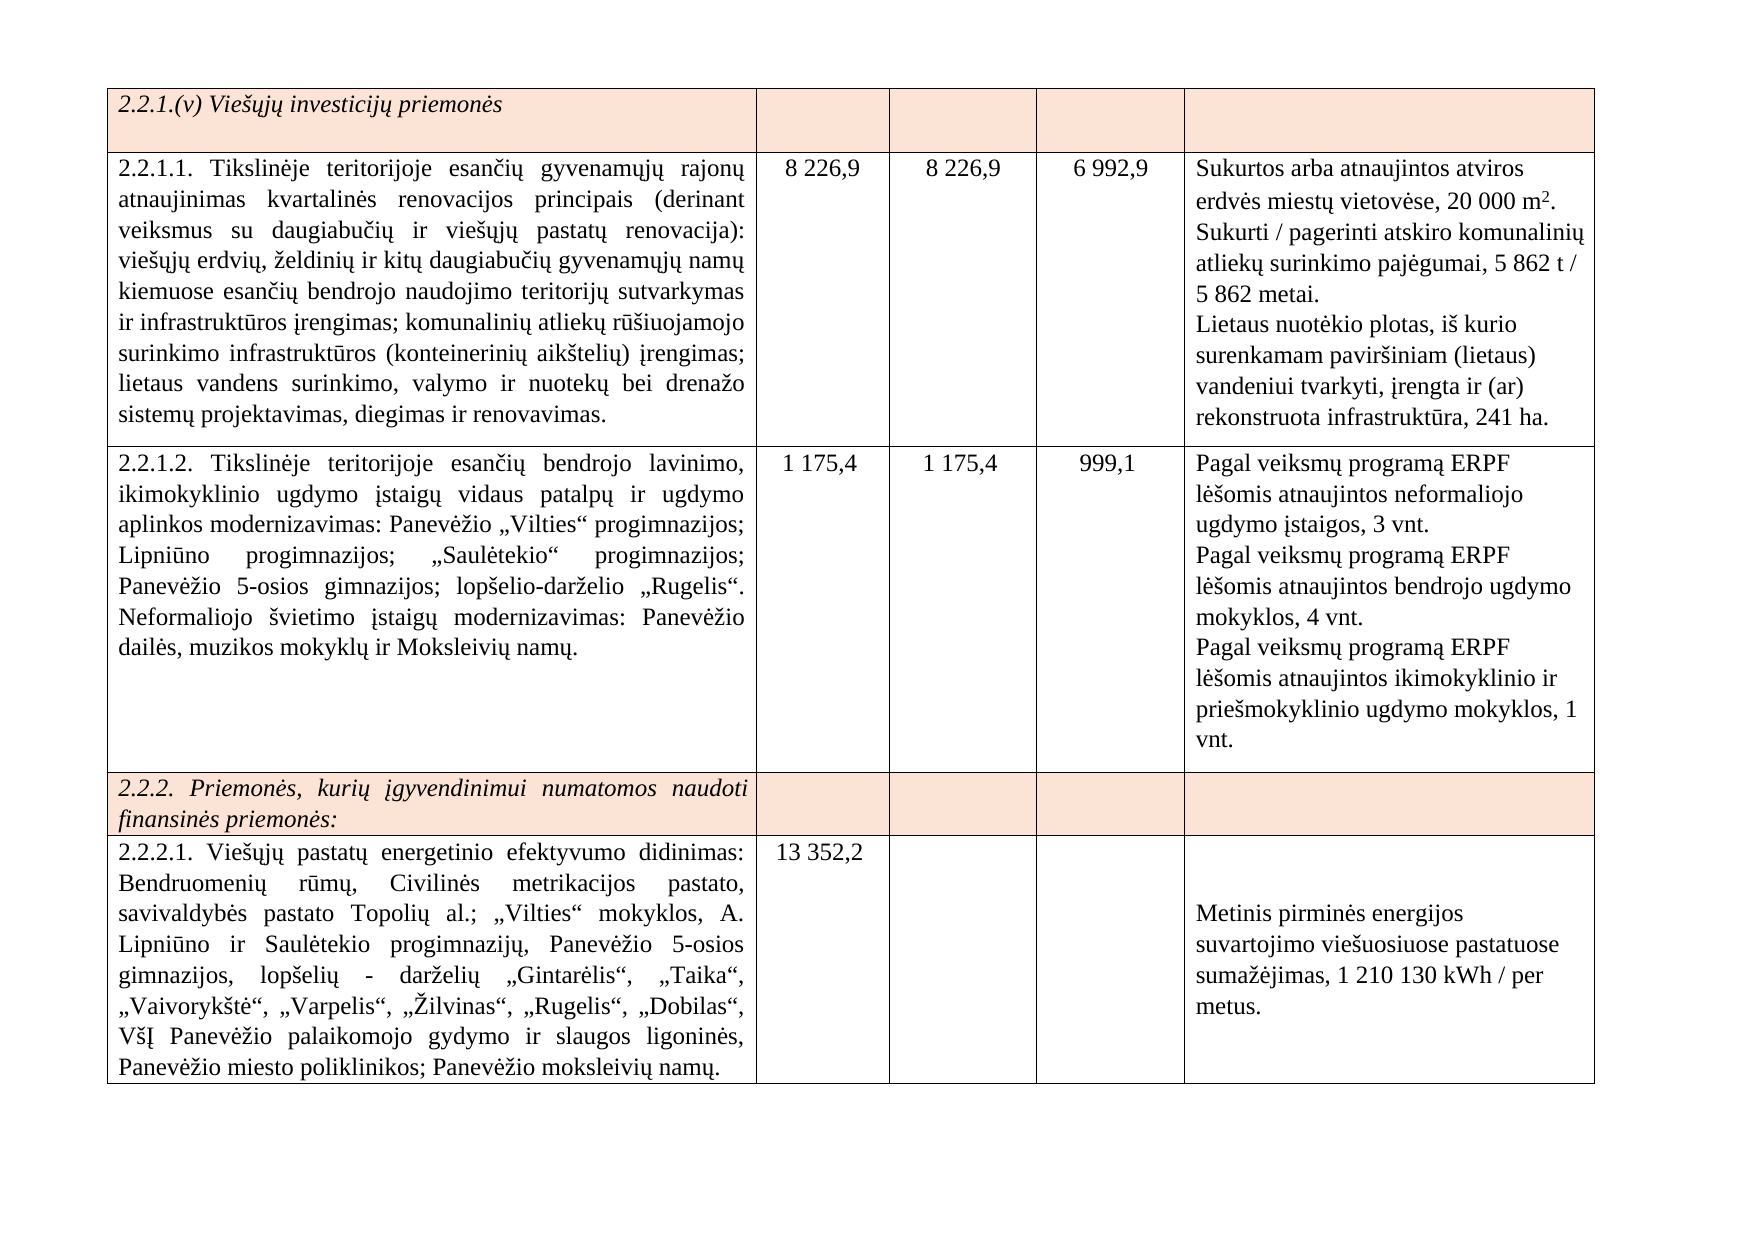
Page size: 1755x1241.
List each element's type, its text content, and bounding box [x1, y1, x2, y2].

table_cell 1 175,4 [890, 447, 1036, 772]
table_cell [757, 89, 889, 152]
table_cell 8 226,9 [890, 153, 1036, 446]
table_cell 2.2.1.(v) Viešųjų investicijų priemonės [108, 89, 756, 152]
table_cell 2.2.2. Priemonės, kurių įgyvendinimui numatomos naudoti finansinės priemonės: [108, 773, 756, 835]
table_cell 2.2.1.1. Tikslinėje teritorijoje esančių gyvenamųjų rajonų atnaujinimas kvartalinės renovacijos principais (derinant veiksmus su daugiabučių ir viešųjų pastatų renovacija): viešųjų erdvių, želdinių ir kitų daugiabučių gyvenamųjų namų kiemuose esančių bendrojo naudojimo teritorijų sutvarkymas ir infrastruktūros įrengimas; komunalinių atliekų rūšiuojamojo surinkimo infrastruktūros (konteinerinių aikštelių) įrengimas; lietaus vandens surinkimo, valymo ir nuotekų bei drenažo sistemų projektavimas, diegimas ir renovavimas. [108, 153, 756, 446]
table_cell [1037, 773, 1184, 835]
table_cell [757, 773, 889, 835]
table_cell [1185, 89, 1594, 152]
table_cell 2.2.1.2. Tikslinėje teritorijoje esančių bendrojo lavinimo, ikimokyklinio ugdymo įstaigų vidaus patalpų ir ugdymo aplinkos modernizavimas: Panevėžio „Vilties“ progimnazijos; Lipniūno progimnazijos; „Saulėtekio“ progimnazijos; Panevėžio 5-osios gimnazijos; lopšelio-darželio „Rugelis“. Neformaliojo švietimo įstaigų modernizavimas: Panevėžio dailės, muzikos mokyklų ir Moksleivių namų. [108, 447, 756, 772]
table_cell [890, 89, 1036, 152]
table_cell 2.2.2.1. Viešųjų pastatų energetinio efektyvumo didinimas: Bendruomenių rūmų, Civilinės metrikacijos pastato, savivaldybės pastato Topolių al.; „Vilties“ mokyklos, A. Lipniūno ir Saulėtekio progimnazijų, Panevėžio 5-osios gimnazijos, lopšelių - darželių „Gintarėlis“, „Taika“, „Vaivorykštė“, „Varpelis“, „Žilvinas“, „Rugelis“, „Dobilas“, VšĮ Panevėžio palaikomojo gydymo ir slaugos ligoninės, Panevėžio miesto poliklinikos; Panevėžio moksleivių namų. [108, 836, 756, 1083]
table_cell [1185, 773, 1594, 835]
table_cell 1 175,4 [757, 447, 889, 772]
table_cell 8 226,9 [757, 153, 889, 446]
table_cell Pagal veiksmų programą ERPF lėšomis atnaujintos neformaliojo ugdymo įstaigos, 3 vnt. Pagal veiksmų programą ERPF lėšomis atnaujintos bendrojo ugdymo mokyklos, 4 vnt. Pagal veiksmų programą ERPF lėšomis atnaujintos ikimokyklinio ir priešmokyklinio ugdymo mokyklos, 1 vnt. [1185, 447, 1594, 772]
table_cell [1037, 836, 1184, 1083]
table_cell [890, 773, 1036, 835]
table_cell Sukurtos arba atnaujintos atviros erdvės miestų vietovėse, 20 000 m2. Sukurti / pagerinti atskiro komunalinių atliekų surinkimo pajėgumai, 5 862 t / 5 862 metai. Lietaus nuotėkio plotas, iš kurio surenkamam paviršiniam (lietaus) vandeniui tvarkyti, įrengta ir (ar) rekonstruota infrastruktūra, 241 ha. [1185, 153, 1594, 446]
table_cell [1037, 89, 1184, 152]
table_cell Metinis pirminės energijos suvartojimo viešuosiuose pastatuose sumažėjimas, 1 210 130 kWh / per metus. [1185, 836, 1594, 1083]
table_cell 999,1 [1037, 447, 1184, 772]
table_cell [890, 836, 1036, 1083]
table_cell 13 352,2 [757, 836, 889, 1083]
table_cell 6 992,9 [1037, 153, 1184, 446]
